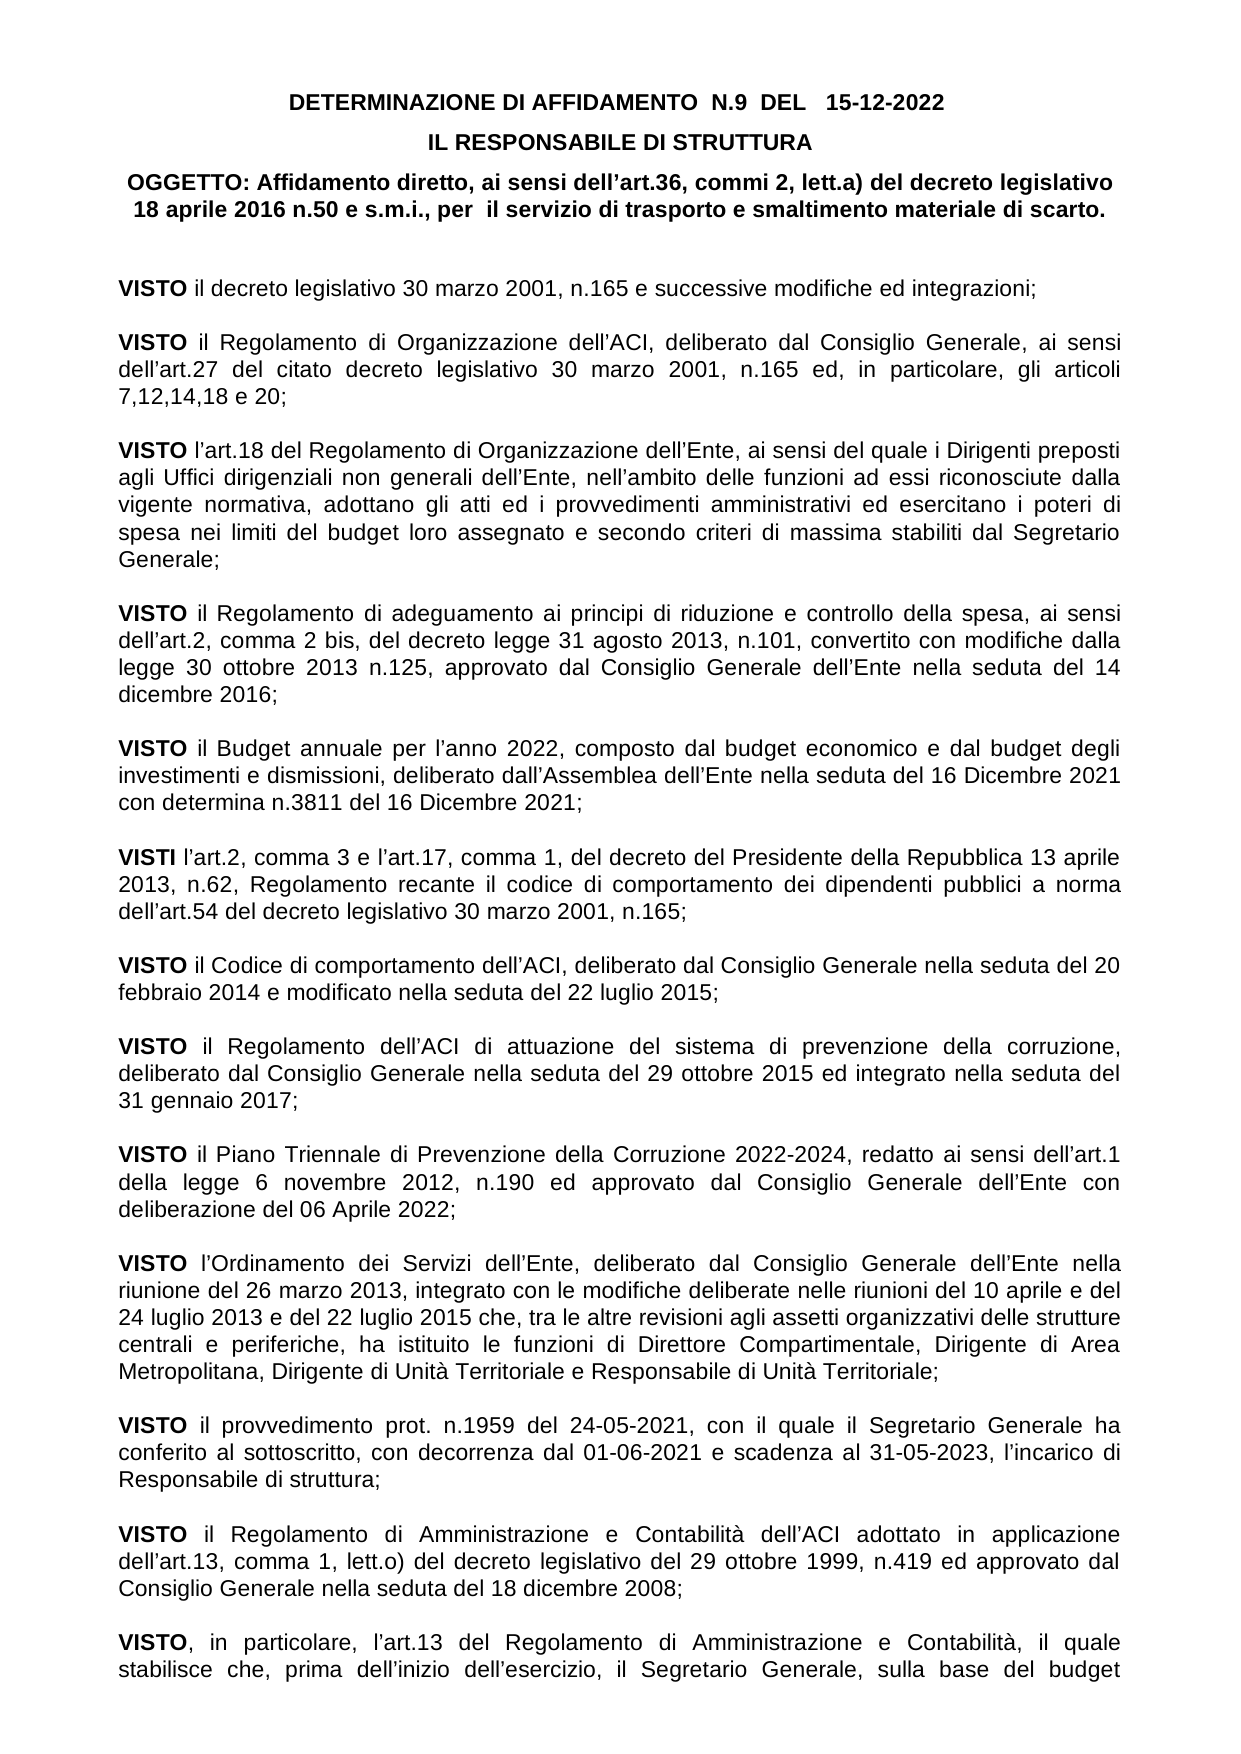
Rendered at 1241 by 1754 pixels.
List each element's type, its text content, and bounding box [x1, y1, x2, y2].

text VISTO l’art.18 del Regolamento di Organizzazione dell’Ente, ai sensi del quale i Dirigenti preposti agli Uffici dirigenziali non generali dell’Ente, nell’ambito delle funzioni ad essi riconosciute dalla vigente normativa, adottano gli atti ed i provvedimenti amministrativi ed esercitano i poteri di spesa nei limiti del budget loro assegnato e secondo criteri di massima stabiliti dal Segretario Generale; [118, 437, 1122, 572]
text VISTO, in particolare, l’art.13 del Regolamento di Amministrazione e Contabilità, il quale stabilisce che, prima dell’inizio dell’esercizio, il Segretario Generale, sulla base del budget [118, 1628, 1122, 1682]
text IL RESPONSABILE DI STRUTTURA [118, 128, 1122, 155]
text VISTO il provvedimento prot. n.1959 del 24-05-2021, con il quale il Segretario Generale ha conferito al sottoscritto, con decorrenza dal 01-06-2021 e scadenza al 31-05-2023, l’incarico di Responsabile di struttura; [118, 1412, 1122, 1493]
text VISTO il Regolamento di Organizzazione dell’ACI, deliberato dal Consiglio Generale, ai sensi dell’art.27 del citato decreto legislativo 30 marzo 2001, n.165 ed, in particolare, gli articoli 7,12,14,18 e 20; [118, 328, 1122, 409]
subtitle OGGETTO: Affidamento diretto, ai sensi dell’art.36, commi 2, lett.a) del decreto legislativo 18 aprile 2016 n.50 e s.m.i., per il servizio di trasporto e smaltimento materiale di scarto. [118, 168, 1122, 222]
text VISTO il Regolamento di adeguamento ai principi di riduzione e controllo della spesa, ai sensi dell’art.2, comma 2 bis, del decreto legge 31 agosto 2013, n.101, convertito con modifiche dalla legge 30 ottobre 2013 n.125, approvato dal Consiglio Generale dell’Ente nella seduta del 14 dicembre 2016; [118, 599, 1122, 707]
text DETERMINAZIONE DI AFFIDAMENTO N.9 DEL 15-12-2022 [118, 89, 1122, 116]
text VISTO il Codice di comportamento dell’ACI, deliberato dal Consiglio Generale nella seduta del 20 febbraio 2014 e modificato nella seduta del 22 luglio 2015; [118, 951, 1122, 1005]
text VISTI l’art.2, comma 3 e l’art.17, comma 1, del decreto del Presidente della Repubblica 13 aprile 2013, n.62, Regolamento recante il codice di comportamento dei dipendenti pubblici a norma dell’art.54 del decreto legislativo 30 marzo 2001, n.165; [118, 843, 1122, 924]
subtitle VISTO il Budget annuale per l’anno 2022, composto dal budget economico e dal budget degli investimenti e dismissioni, deliberato dall’Assemblea dell’Ente nella seduta del 16 Dicembre 2021 con determina n.3811 del 16 Dicembre 2021; [118, 734, 1122, 816]
text VISTO il decreto legislativo 30 marzo 2001, n.165 e successive modifiche ed integrazioni; [118, 274, 1122, 301]
text VISTO il Regolamento dell’ACI di attuazione del sistema di prevenzione della corruzione, deliberato dal Consiglio Generale nella seduta del 29 ottobre 2015 ed integrato nella seduta del 31 gennaio 2017; [118, 1032, 1122, 1114]
text VISTO il Regolamento di Amministrazione e Contabilità dell’ACI adottato in applicazione dell’art.13, comma 1, lett.o) del decreto legislativo del 29 ottobre 1999, n.419 ed approvato dal Consiglio Generale nella seduta del 18 dicembre 2008; [118, 1520, 1122, 1601]
text VISTO l’Ordinamento dei Servizi dell’Ente, deliberato dal Consiglio Generale dell’Ente nella riunione del 26 marzo 2013, integrato con le modifiche deliberate nelle riunioni del 10 aprile e del 24 luglio 2013 e del 22 luglio 2015 che, tra le altre revisioni agli assetti organizzativi delle strutture centrali e periferiche, ha istituito le funzioni di Direttore Compartimentale, Dirigente di Area Metropolitana, Dirigente di Unità Territoriale e Responsabile di Unità Territoriale; [118, 1249, 1122, 1384]
text VISTO il Piano Triennale di Prevenzione della Corruzione 2022-2024, redatto ai sensi dell’art.1 della legge 6 novembre 2012, n.190 ed approvato dal Consiglio Generale dell’Ente con deliberazione del 06 Aprile 2022; [118, 1141, 1122, 1222]
